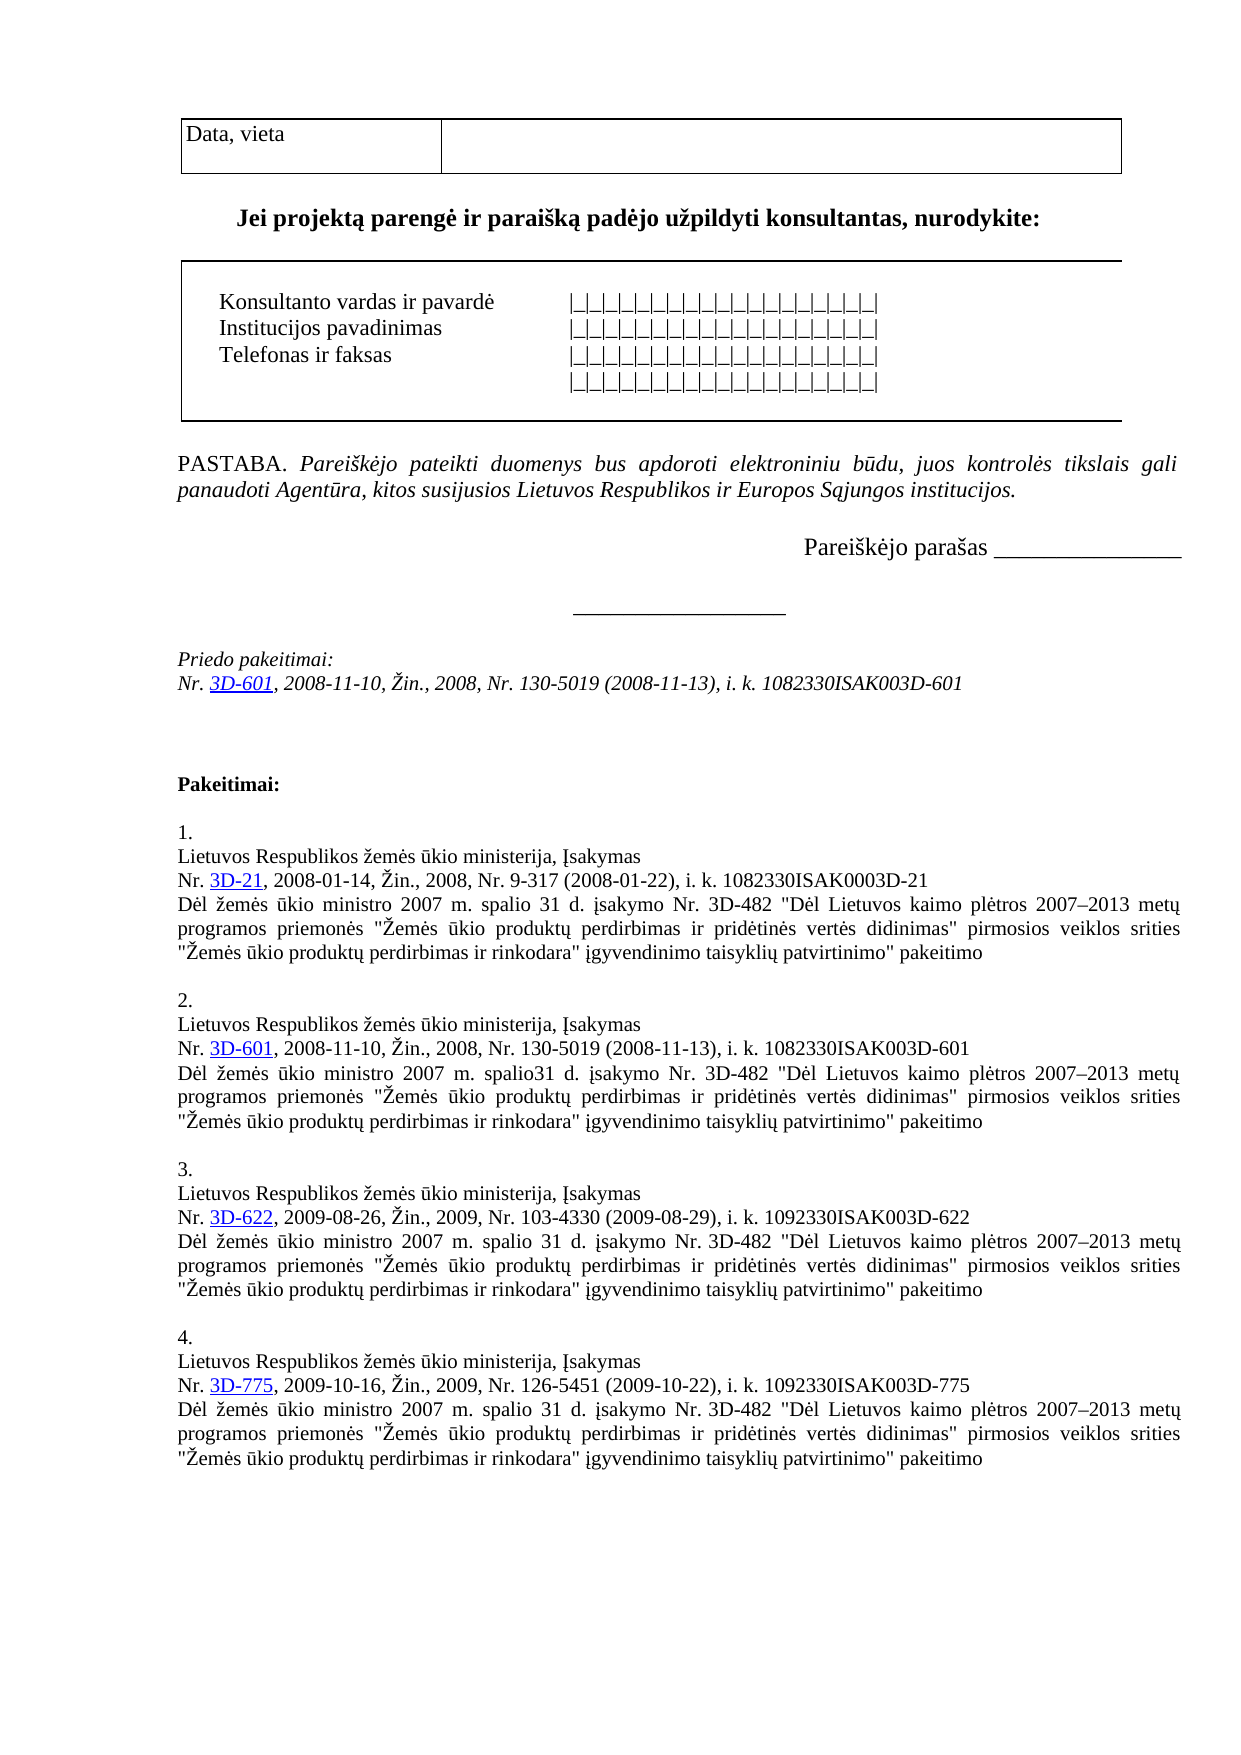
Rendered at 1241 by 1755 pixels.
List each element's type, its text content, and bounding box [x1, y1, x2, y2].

text 3. [177, 1157, 1181, 1181]
text PASTABA. Pareiškėjo pateikti duomenys bus apdoroti elektroniniu būdu, juos kontrolės tikslais gali panaudoti Agentūra, kitos susijusios Lietuvos Respublikos ir Europos Sąjungos institucijos. [177, 450, 1181, 503]
text Jei projektą parengė ir paraišką padėjo užpildyti konsultantas, nurodykite: [177, 203, 1181, 231]
text Priedo pakeitimai: [177, 647, 1181, 671]
text Lietuvos Respublikos žemės ūkio ministerija, Įsakymas [177, 1349, 1181, 1373]
text Pareiškėjo parašas _______________ [177, 532, 1181, 560]
text Dėl žemės ūkio ministro 2007 m. spalio 31 d. įsakymo Nr. 3D-482 "Dėl Lietuvos kaimo plėtros 2007–2013 metų programos priemonės "Žemės ūkio produktų perdirbimas ir pridėtinės vertės didinimas" pirmosios veiklos srities "Žemės ūkio produktų perdirbimas ir rinkodara" įgyvendinimo taisyklių patvirtinimo" pakeitimo [177, 1229, 1181, 1301]
text 2. [177, 988, 1181, 1012]
table_cell [442, 120, 1121, 172]
text Lietuvos Respublikos žemės ūkio ministerija, Įsakymas [177, 1012, 1181, 1036]
text Nr. 3D-601, 2008-11-10, Žin., 2008, Nr. 130-5019 (2008-11-13), i. k. 1082330ISAK003D-601 [177, 1036, 1181, 1060]
text Dėl žemės ūkio ministro 2007 m. spalio 31 d. įsakymo Nr. 3D-482 "Dėl Lietuvos kaimo plėtros 2007–2013 metų programos priemonės "Žemės ūkio produktų perdirbimas ir pridėtinės vertės didinimas" pirmosios veiklos srities "Žemės ūkio produktų perdirbimas ir rinkodara" įgyvendinimo taisyklių patvirtinimo" pakeitimo [177, 1397, 1181, 1469]
table_cell Institucijos pavadinimas |_|_|_|_|_|_|_|_|_|_|_|_|_|_|_|_|_|_|_| [182, 315, 1122, 341]
text Nr. 3D-622, 2009-08-26, Žin., 2009, Nr. 103-4330 (2009-08-29), i. k. 1092330ISAK003D-622 [177, 1205, 1181, 1229]
text Lietuvos Respublikos žemės ūkio ministerija, Įsakymas [177, 844, 1181, 868]
text Nr. 3D-775, 2009-10-16, Žin., 2009, Nr. 126-5451 (2009-10-22), i. k. 1092330ISAK003D-775 [177, 1373, 1181, 1397]
text Lietuvos Respublikos žemės ūkio ministerija, Įsakymas [177, 1181, 1181, 1205]
text 4. [177, 1325, 1181, 1349]
text _________________ [177, 589, 1181, 618]
text Nr. 3D-21, 2008-01-14, Žin., 2008, Nr. 9-317 (2008-01-22), i. k. 1082330ISAK0003D-21 [177, 868, 1181, 892]
text Dėl žemės ūkio ministro 2007 m. spalio 31 d. įsakymo Nr. 3D-482 "Dėl Lietuvos kaimo plėtros 2007–2013 metų programos priemonės "Žemės ūkio produktų perdirbimas ir pridėtinės vertės didinimas" pirmosios veiklos srities "Žemės ūkio produktų perdirbimas ir rinkodara" įgyvendinimo taisyklių patvirtinimo" pakeitimo [177, 892, 1181, 964]
table_header Konsultanto vardas ir pavardė |_|_|_|_|_|_|_|_|_|_|_|_|_|_|_|_|_|_|_| [182, 262, 1122, 314]
text Pakeitimai: [177, 772, 1181, 796]
text Dėl žemės ūkio ministro 2007 m. spalio31 d. įsakymo Nr. 3D-482 "Dėl Lietuvos kaimo plėtros 2007–2013 metų programos priemonės "Žemės ūkio produktų perdirbimas ir pridėtinės vertės didinimas" pirmosios veiklos srities "Žemės ūkio produktų perdirbimas ir rinkodara" įgyvendinimo taisyklių patvirtinimo" pakeitimo [177, 1060, 1181, 1133]
text 1. [177, 820, 1181, 844]
table_cell Telefonas ir faksas |_|_|_|_|_|_|_|_|_|_|_|_|_|_|_|_|_|_|_| |_|_|_|_|_|_|_|_|_|_|_|_|_|_|_|_|_|_|_| [182, 341, 1122, 420]
table_cell Data, vieta [182, 120, 441, 172]
text Nr. 3D-601, 2008-11-10, Žin., 2008, Nr. 130-5019 (2008-11-13), i. k. 1082330ISAK003D-601 [177, 671, 1181, 695]
